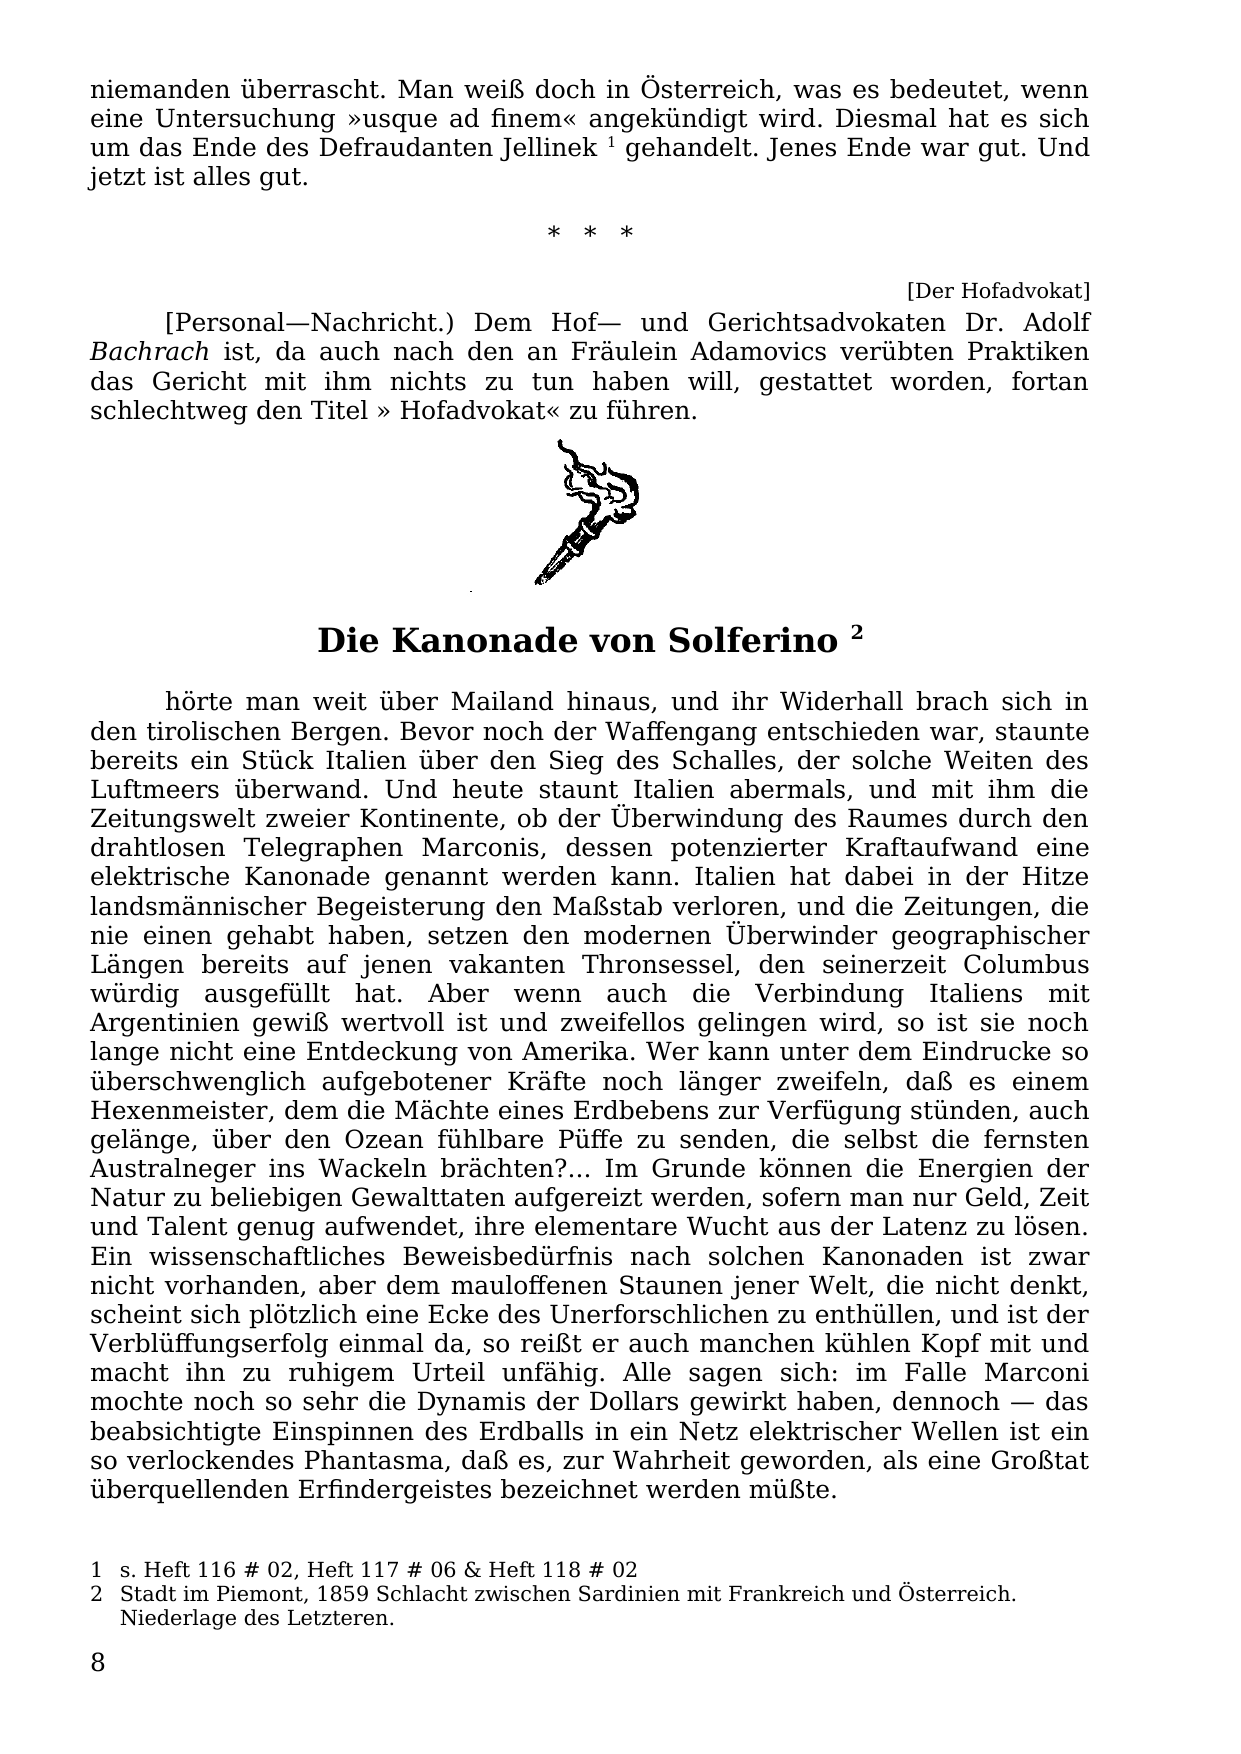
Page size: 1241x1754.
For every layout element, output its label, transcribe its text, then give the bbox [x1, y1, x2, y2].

text * * * [90, 221, 1091, 250]
text Die Kanonade von Solferino [90, 425, 1091, 660]
text s. Heft 116 # 02, Heft 117 # 06 & Heft 118 # 02 [90, 1558, 1091, 1582]
text hörte man weit über Mailand hinaus, und ihr Widerhall brach sich in den tirolischen Bergen. Bevor noch der Waffengang entschieden war, staunte bereits ein Stück Italien über den Sieg des Schalles, der solche Weiten des Luftmeers überwand. Und heute staunt Italien abermals, und mit ihm die Zeitungswelt zweier Kontinente, ob der Überwindung des Raumes durch den drahtlosen Telegraphen Marconis, dessen potenzierter Kraftaufwand eine elektrische Kanonade genannt werden kann. Italien hat dabei in der Hitze landsmännischer Begeisterung den Maßstab verloren, und die Zeitungen, die nie einen gehabt haben, setzen den modernen Überwinder geographischer Längen bereits auf jenen vakanten Thronsessel, den seinerzeit Columbus würdig ausgefüllt hat. Aber wenn auch die Verbindung Italiens mit Argentinien gewiß wertvoll ist und zweifellos gelingen wird, so ist sie noch lange nicht eine Entdeckung von Amerika. Wer kann unter dem Eindrucke so überschwenglich aufgebotener Kräfte noch länger zweifeln, daß es einem Hexenmeister, dem die Mächte eines Erdbebens zur Verfügung stünden, auch gelänge, über den Ozean fühlbare Püffe zu senden, die selbst die fernsten Australneger ins Wackeln brächten?... Im Grunde können die Energien der Natur zu beliebigen Gewalttaten aufgereizt werden, sofern man nur Geld, Zeit und Talent genug aufwendet, ihre elementare Wucht aus der Latenz zu lösen. Ein wissenschaftliches Beweisbedürfnis nach solchen Kanonaden ist zwar nicht vorhanden, aber dem mauloffenen Staunen jener Welt, die nicht denkt, scheint sich plötzlich eine Ecke des Unerforschlichen zu enthüllen, und ist der Verblüffungserfolg einmal da, so reißt er auch manchen kühlen Kopf mit und macht ihn zu ruhigem Urteil unfähig. Alle sagen sich: im Falle Marconi mochte noch so sehr die Dynamis der Dollars gewirkt haben, dennoch — das beabsichtigte Einspinnen des Erdballs in ein Netz elektrischer Wellen ist ein so verlockendes Phantasma, daß es, zur Wahrheit geworden, als eine Großtat überquellenden Erfindergeistes bezeichnet werden müßte. [90, 660, 1091, 1504]
text [Der Hofadvokat] [90, 279, 1091, 303]
text niemanden überrascht. Man weiß doch in Österreich, was es bedeutet, wenn eine Untersuchung »usque ad finem« angekündigt wird. Diesmal hat es sich um das Ende des Defraudanten Jellinek gehandelt. Jenes Ende war gut. Und jetzt ist alles gut. [90, 75, 1091, 192]
picture [209, 425, 971, 612]
text Stadt im Piemont, 1859 Schlacht zwischen Sardinien mit Frankreich und Österreich. Niederlage des Letzteren. [90, 1582, 1091, 1631]
text [Personal—Nachricht.) Dem Hof— und Gerichtsadvokaten Dr. Adolf Bachrach ist, da auch nach den an Fräulein Adamovics verübten Praktiken das Gericht mit ihm nichts zu tun haben will, gestattet worden, fortan schlechtweg den Titel » Hofadvokat« zu führen. [90, 303, 1091, 425]
